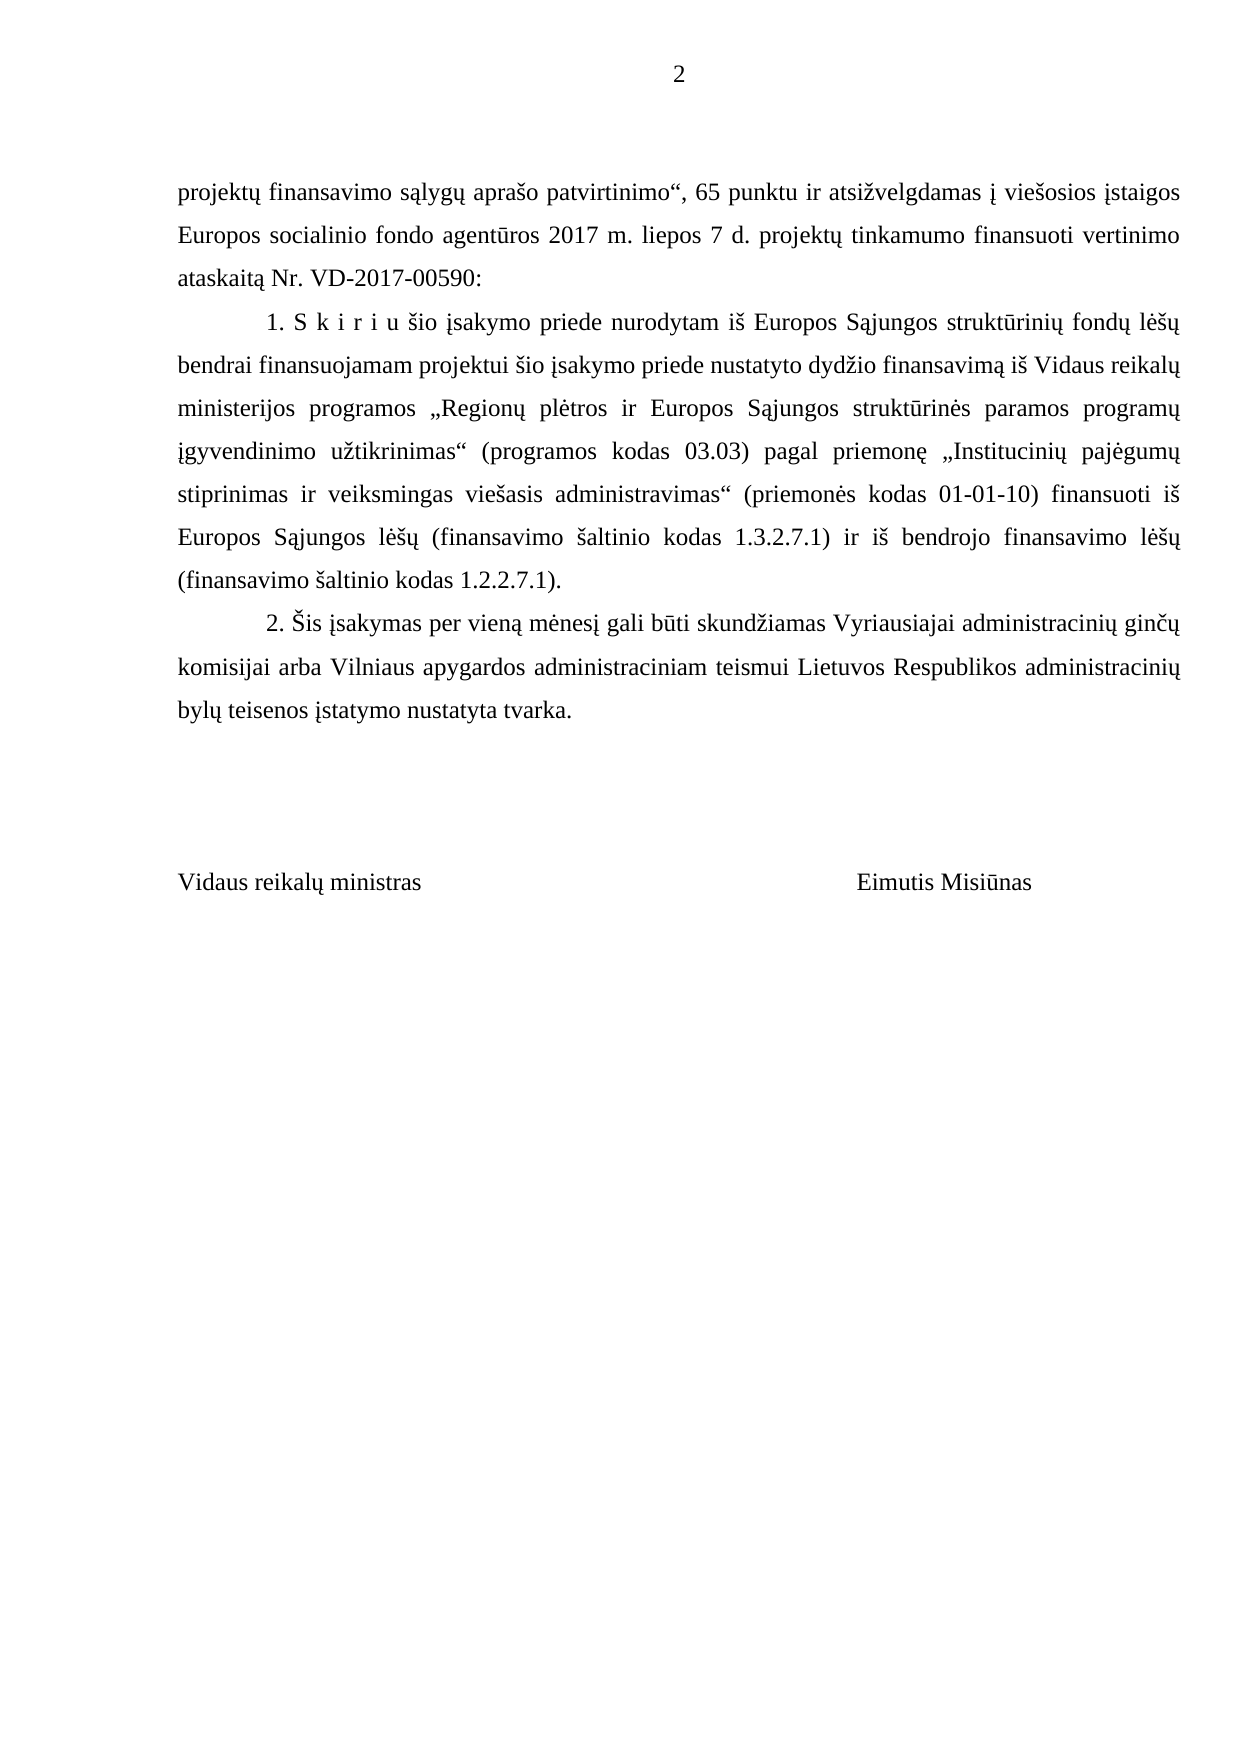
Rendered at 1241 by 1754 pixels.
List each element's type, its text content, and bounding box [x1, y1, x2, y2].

text projektų finansavimo sąlygų aprašo patvirtinimo“, 65 punktu ir atsižvelgdamas į viešosios įstaigos Europos socialinio fondo agentūros 2017 m. liepos 7 d. projektų tinkamumo finansuoti vertinimo ataskaitą Nr. VD-2017-00590: [177, 177, 1181, 292]
text 1. S k i r i u šio įsakymo priede nurodytam iš Europos Sąjungos struktūrinių fondų lėšų bendrai finansuojamam projektui šio įsakymo priede nustatyto dydžio finansavimą iš Vidaus reikalų ministerijos programos „Regionų plėtros ir Europos Sąjungos struktūrinės paramos programų įgyvendinimo užtikrinimas“ (programos kodas 03.03) pagal priemonę „Institucinių pajėgumų stiprinimas ir veiksmingas viešasis administravimas“ (priemonės kodas 01-01-10) finansuoti iš Europos Sąjungos lėšų (finansavimo šaltinio kodas 1.3.2.7.1) ir iš bendrojo finansavimo lėšų (finansavimo šaltinio kodas 1.2.2.7.1). [177, 307, 1181, 594]
text Vidaus reikalų ministras Eimutis Misiūnas [177, 867, 1181, 896]
text 2. Šis įsakymas per vieną mėnesį gali būti skundžiamas Vyriausiajai administracinių ginčų komisijai arba Vilniaus apygardos administraciniam teismui Lietuvos Respublikos administracinių bylų teisenos įstatymo nustatyta tvarka. [177, 608, 1181, 723]
